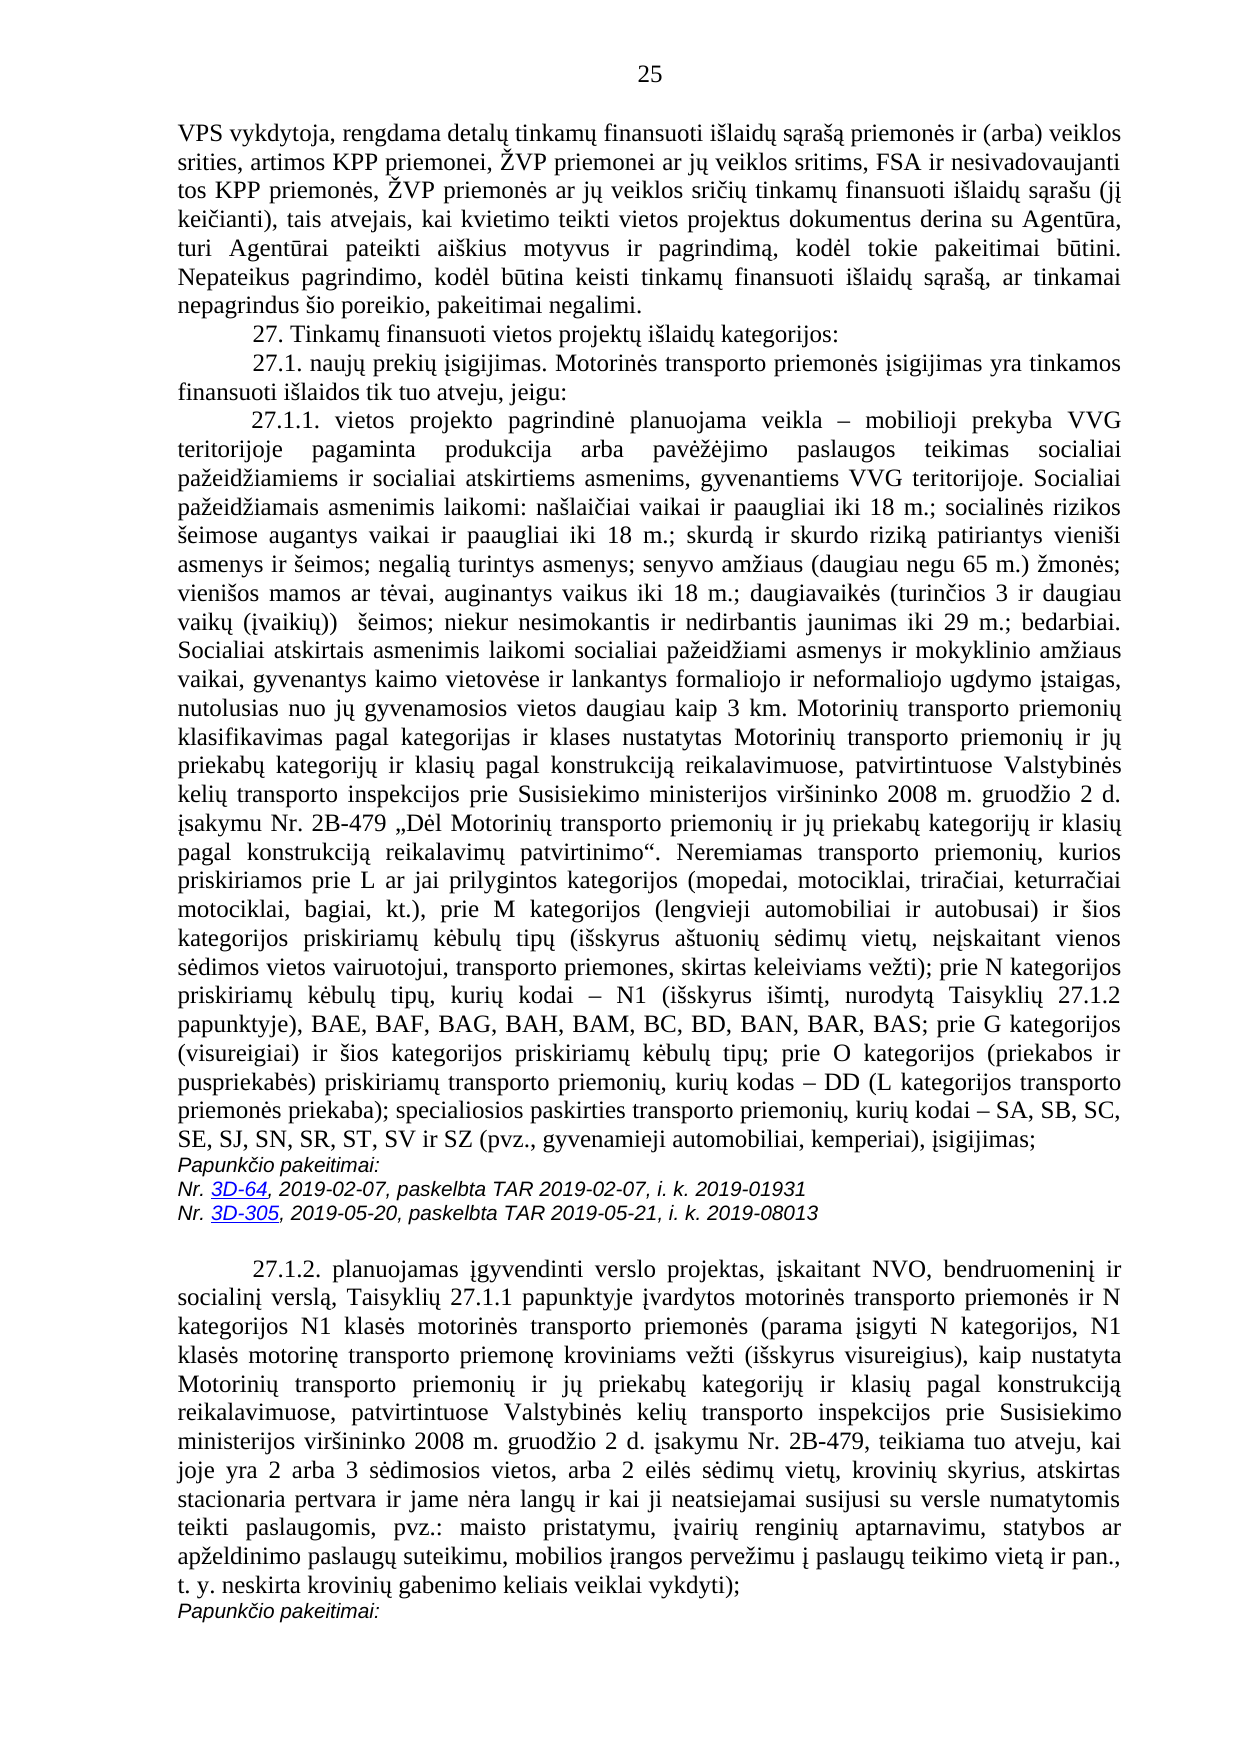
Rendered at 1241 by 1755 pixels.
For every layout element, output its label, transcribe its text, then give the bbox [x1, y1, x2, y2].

text Papunkčio pakeitimai: [177, 1153, 1122, 1177]
text Nr. 3D-64, 2019-02-07, paskelbta TAR 2019-02-07, i. k. 2019-01931 [177, 1177, 1122, 1201]
text 27. Tinkamų finansuoti vietos projektų išlaidų kategorijos: [177, 319, 1122, 348]
text Nr. 3D-305, 2019-05-20, paskelbta TAR 2019-05-21, i. k. 2019-08013 [177, 1201, 1122, 1225]
text 27.1.1. vietos projekto pagrindinė planuojama veikla – mobilioji prekyba VVG teritorijoje pagaminta produkcija arba pavėžėjimo paslaugos teikimas socialiai pažeidžiamiems ir socialiai atskirtiems asmenims, gyvenantiems VVG teritorijoje. Socialiai pažeidžiamais asmenimis laikomi: našlaičiai vaikai ir paaugliai iki 18 m.; socialinės rizikos šeimose augantys vaikai ir paaugliai iki 18 m.; skurdą ir skurdo riziką patiriantys vieniši asmenys ir šeimos; negalią turintys asmenys; senyvo amžiaus (daugiau negu 65 m.) žmonės; vienišos mamos ar tėvai, auginantys vaikus iki 18 m.; daugiavaikės (turinčios 3 ir daugiau vaikų (įvaikių)) šeimos; niekur nesimokantis ir nedirbantis jaunimas iki 29 m.; bedarbiai. Socialiai atskirtais asmenimis laikomi socialiai pažeidžiami asmenys ir mokyklinio amžiaus vaikai, gyvenantys kaimo vietovėse ir lankantys formaliojo ir neformaliojo ugdymo įstaigas, nutolusias nuo jų gyvenamosios vietos daugiau kaip 3 km. Motorinių transporto priemonių klasifikavimas pagal kategorijas ir klases nustatytas Motorinių transporto priemonių ir jų priekabų kategorijų ir klasių pagal konstrukciją reikalavimuose, patvirtintuose Valstybinės kelių transporto inspekcijos prie Susisiekimo ministerijos viršininko 2008 m. gruodžio 2 d. įsakymu Nr. 2B-479 „Dėl Motorinių transporto priemonių ir jų priekabų kategorijų ir klasių pagal konstrukciją reikalavimų patvirtinimo“. Neremiamas transporto priemonių, kurios priskiriamos prie L ar jai prilygintos kategorijos (mopedai, motociklai, triračiai, keturračiai motociklai, bagiai, kt.), prie M kategorijos (lengvieji automobiliai ir autobusai) ir šios kategorijos priskiriamų kėbulų tipų (išskyrus aštuonių sėdimų vietų, neįskaitant vienos sėdimos vietos vairuotojui, transporto priemones, skirtas keleiviams vežti); prie N kategorijos priskiriamų kėbulų tipų, kurių kodai – N1 (išskyrus išimtį, nurodytą Taisyklių 27.1.2 papunktyje), BAE, BAF, BAG, BAH, BAM, BC, BD, BAN, BAR, BAS; prie G kategorijos (visureigiai) ir šios kategorijos priskiriamų kėbulų tipų; prie O kategorijos (priekabos ir puspriekabės) priskiriamų transporto priemonių, kurių kodas – DD (L kategorijos transporto priemonės priekaba); specialiosios paskirties transporto priemonių, kurių kodai – SA, SB, SC, SE, SJ, SN, SR, ST, SV ir SZ (pvz., gyvenamieji automobiliai, kemperiai), įsigijimas; [177, 406, 1122, 1153]
text Papunkčio pakeitimai: [177, 1599, 1122, 1623]
text 27.1. naujų prekių įsigijimas. Motorinės transporto priemonės įsigijimas yra tinkamos finansuoti išlaidos tik tuo atveju, jeigu: [177, 348, 1122, 406]
text VPS vykdytoja, rengdama detalų tinkamų finansuoti išlaidų sąrašą priemonės ir (arba) veiklos srities, artimos KPP priemonei, ŽVP priemonei ar jų veiklos sritims, FSA ir nesivadovaujanti tos KPP priemonės, ŽVP priemonės ar jų veiklos sričių tinkamų finansuoti išlaidų sąrašu (jį keičianti), tais atvejais, kai kvietimo teikti vietos projektus dokumentus derina su Agentūra, turi Agentūrai pateikti aiškius motyvus ir pagrindimą, kodėl tokie pakeitimai būtini. Nepateikus pagrindimo, kodėl būtina keisti tinkamų finansuoti išlaidų sąrašą, ar tinkamai nepagrindus šio poreikio, pakeitimai negalimi. [177, 118, 1122, 319]
text 27.1.2. planuojamas įgyvendinti verslo projektas, įskaitant NVO, bendruomeninį ir socialinį verslą, Taisyklių 27.1.1 papunktyje įvardytos motorinės transporto priemonės ir N kategorijos N1 klasės motorinės transporto priemonės (parama įsigyti N kategorijos, N1 klasės motorinę transporto priemonę kroviniams vežti (išskyrus visureigius), kaip nustatyta Motorinių transporto priemonių ir jų priekabų kategorijų ir klasių pagal konstrukciją reikalavimuose, patvirtintuose Valstybinės kelių transporto inspekcijos prie Susisiekimo ministerijos viršininko 2008 m. gruodžio 2 d. įsakymu Nr. 2B-479, teikiama tuo atveju, kai joje yra 2 arba 3 sėdimosios vietos, arba 2 eilės sėdimų vietų, krovinių skyrius, atskirtas stacionaria pertvara ir jame nėra langų ir kai ji neatsiejamai susijusi su versle numatytomis teikti paslaugomis, pvz.: maisto pristatymu, įvairių renginių aptarnavimu, statybos ar apželdinimo paslaugų suteikimu, mobilios įrangos pervežimu į paslaugų teikimo vietą ir pan., t. y. neskirta krovinių gabenimo keliais veiklai vykdyti); [177, 1254, 1122, 1599]
